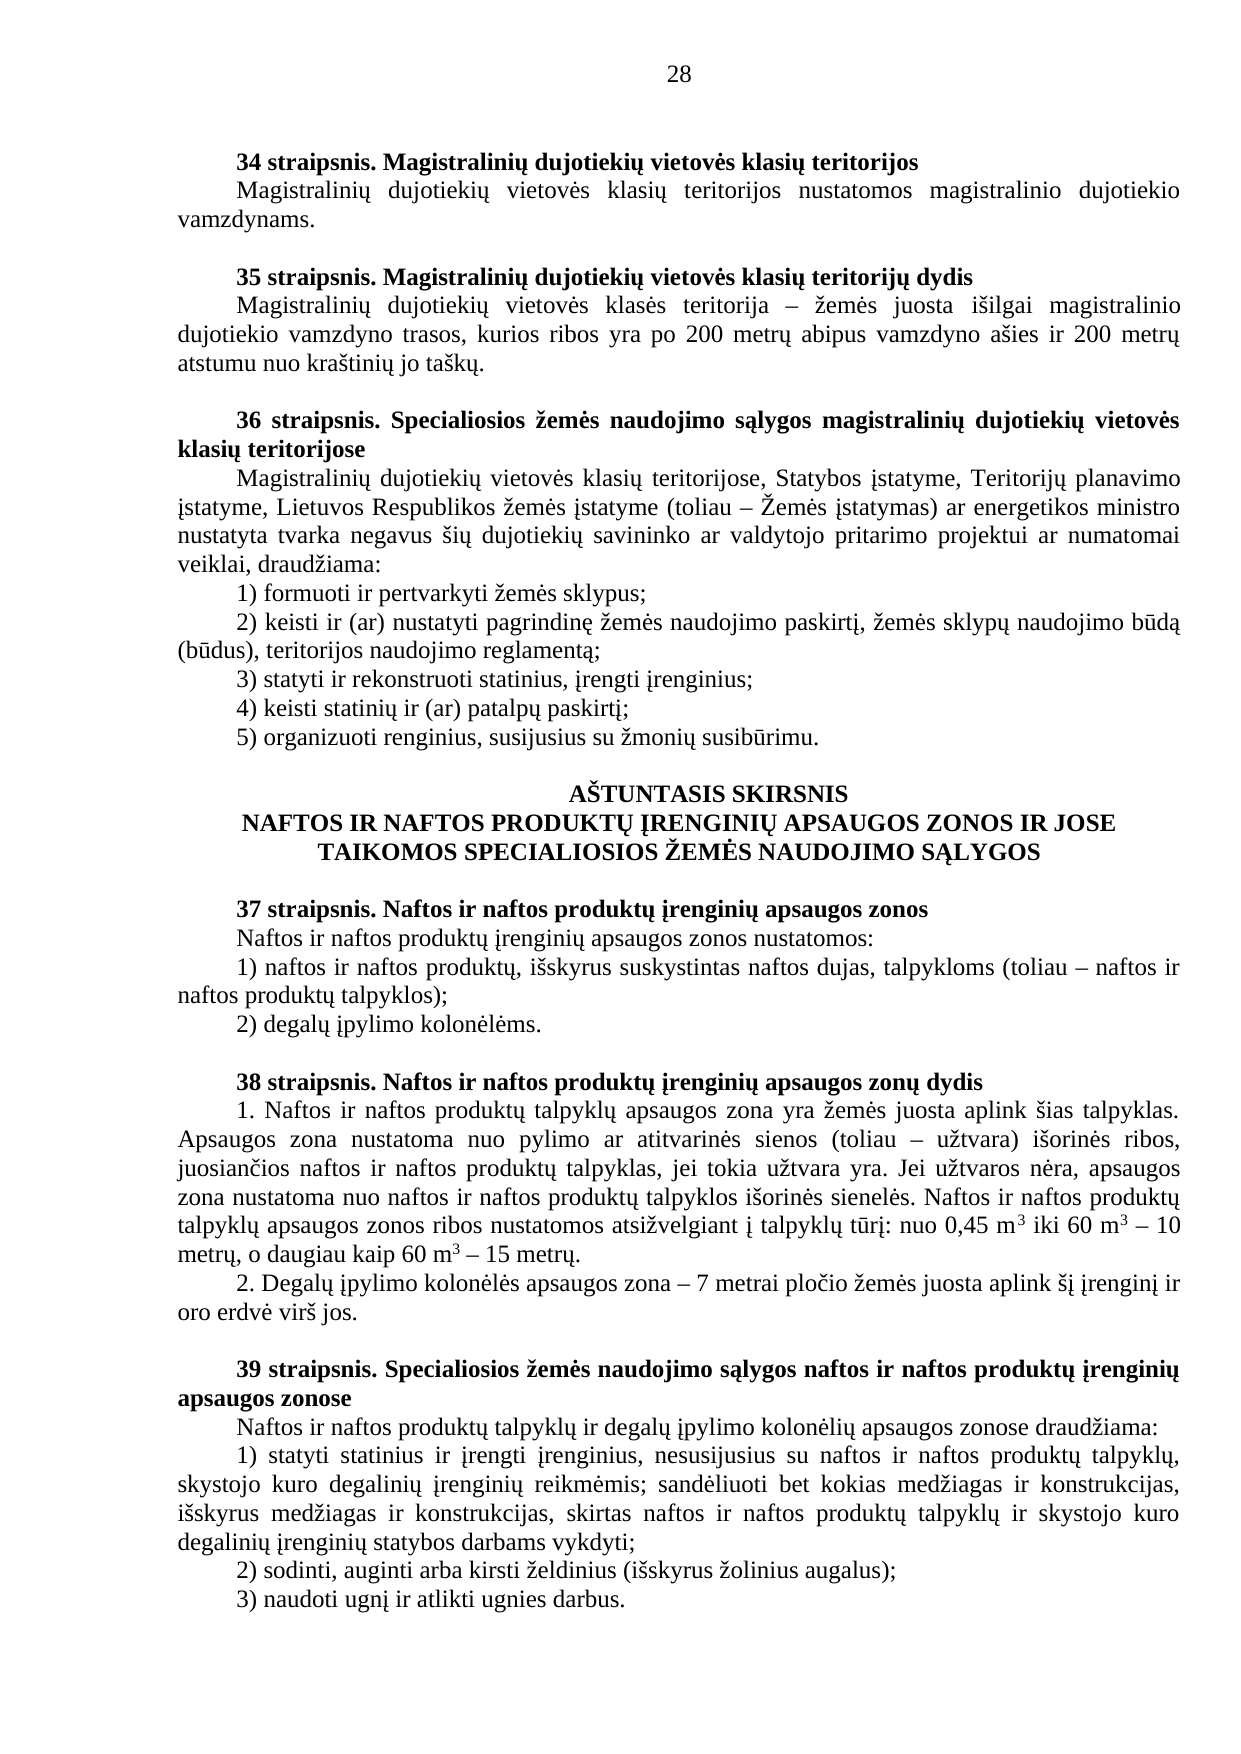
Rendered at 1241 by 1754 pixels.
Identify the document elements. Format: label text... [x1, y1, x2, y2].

text 36 straipsnis. Specialiosios žemės naudojimo sąlygos magistralinių dujotiekių vietovės klasių teritorijose [177, 406, 1181, 463]
text 35 straipsnis. Magistralinių dujotiekių vietovės klasių teritorijų dydis [177, 262, 1181, 291]
text 39 straipsnis. Specialiosios žemės naudojimo sąlygos naftos ir naftos produktų įrenginių apsaugos zonose [177, 1354, 1181, 1412]
text NAFTOS IR NAFTOS PRODUKTŲ ĮRENGINIŲ APSAUGOS ZONOS IR JOSE TAIKOMOS SPECIALIOSIOS ŽEMĖS NAUDOJIMO SĄLYGOS [177, 808, 1181, 866]
text Naftos ir naftos produktų įrenginių apsaugos zonos nustatomos: [236, 923, 1181, 952]
text Magistralinių dujotiekių vietovės klasių teritorijos nustatomos magistralinio dujotiekio vamzdynams. [177, 176, 1181, 233]
text 2) degalų įpylimo kolonėlėms. [177, 1009, 1181, 1038]
text 1. Naftos ir naftos produktų talpyklų apsaugos zona yra žemės juosta aplink šias talpyklas. Apsaugos zona nustatoma nuo pylimo ar atitvarinės sienos (toliau – užtvara) išorinės ribos, juosiančios naftos ir naftos produktų talpyklas, jei tokia užtvara yra. Jei užtvaros nėra, apsaugos zona nustatoma nuo naftos ir naftos produktų talpyklos išorinės sienelės. Naftos ir naftos produktų talpyklų apsaugos zonos ribos nustatomos atsižvelgiant į talpyklų tūrį: nuo 0,45 m3 iki 60 m3 – 10 metrų, o daugiau kaip 60 m3 – 15 metrų. [177, 1096, 1181, 1268]
text Naftos ir naftos produktų talpyklų ir degalų įpylimo kolonėlių apsaugos zonose draudžiama: [177, 1412, 1181, 1441]
text 38 straipsnis. Naftos ir naftos produktų įrenginių apsaugos zonų dydis [236, 1067, 1181, 1096]
text 1) formuoti ir pertvarkyti žemės sklypus; [177, 578, 1181, 607]
text Magistralinių dujotiekių vietovės klasių teritorijose, Statybos įstatyme, Teritorijų planavimo įstatyme, Lietuvos Respublikos žemės įstatyme (toliau – Žemės įstatymas) ar energetikos ministro nustatyta tvarka negavus šių dujotiekių savininko ar valdytojo pritarimo projektui ar numatomai veiklai, draudžiama: [177, 463, 1181, 578]
text 2) sodinti, auginti arba kirsti želdinius (išskyrus žolinius augalus); [236, 1556, 1181, 1584]
text 1) naftos ir naftos produktų, išskyrus suskystintas naftos dujas, talpykloms (toliau – naftos ir naftos produktų talpyklos); [177, 952, 1181, 1009]
text 34 straipsnis. Magistralinių dujotiekių vietovės klasių teritorijos [177, 147, 1181, 176]
text 3) naudoti ugnį ir atlikti ugnies darbus. [236, 1584, 1181, 1613]
text 5) organizuoti renginius, susijusius su žmonių susibūrimu. [177, 722, 1181, 751]
text AŠTUNTASIS SKIRSNIS [177, 779, 1181, 808]
text 37 straipsnis. Naftos ir naftos produktų įrenginių apsaugos zonos [177, 894, 1181, 923]
text 2. Degalų įpylimo kolonėlės apsaugos zona – 7 metrai pločio žemės juosta aplink šį įrenginį ir oro erdvė virš jos. [177, 1268, 1181, 1326]
text 4) keisti statinių ir (ar) patalpų paskirtį; [177, 693, 1181, 722]
text Magistralinių dujotiekių vietovės klasės teritorija – žemės juosta išilgai magistralinio dujotiekio vamzdyno trasos, kurios ribos yra po 200 metrų abipus vamzdyno ašies ir 200 metrų atstumu nuo kraštinių jo taškų. [177, 291, 1181, 377]
text 1) statyti statinius ir įrengti įrenginius, nesusijusius su naftos ir naftos produktų talpyklų, skystojo kuro degalinių įrenginių reikmėmis; sandėliuoti bet kokias medžiagas ir konstrukcijas, išskyrus medžiagas ir konstrukcijas, skirtas naftos ir naftos produktų talpyklų ir skystojo kuro degalinių įrenginių statybos darbams vykdyti; [177, 1441, 1181, 1556]
text 2) keisti ir (ar) nustatyti pagrindinę žemės naudojimo paskirtį, žemės sklypų naudojimo būdą (būdus), teritorijos naudojimo reglamentą; [177, 607, 1181, 664]
text 3) statyti ir rekonstruoti statinius, įrengti įrenginius; [177, 664, 1181, 693]
